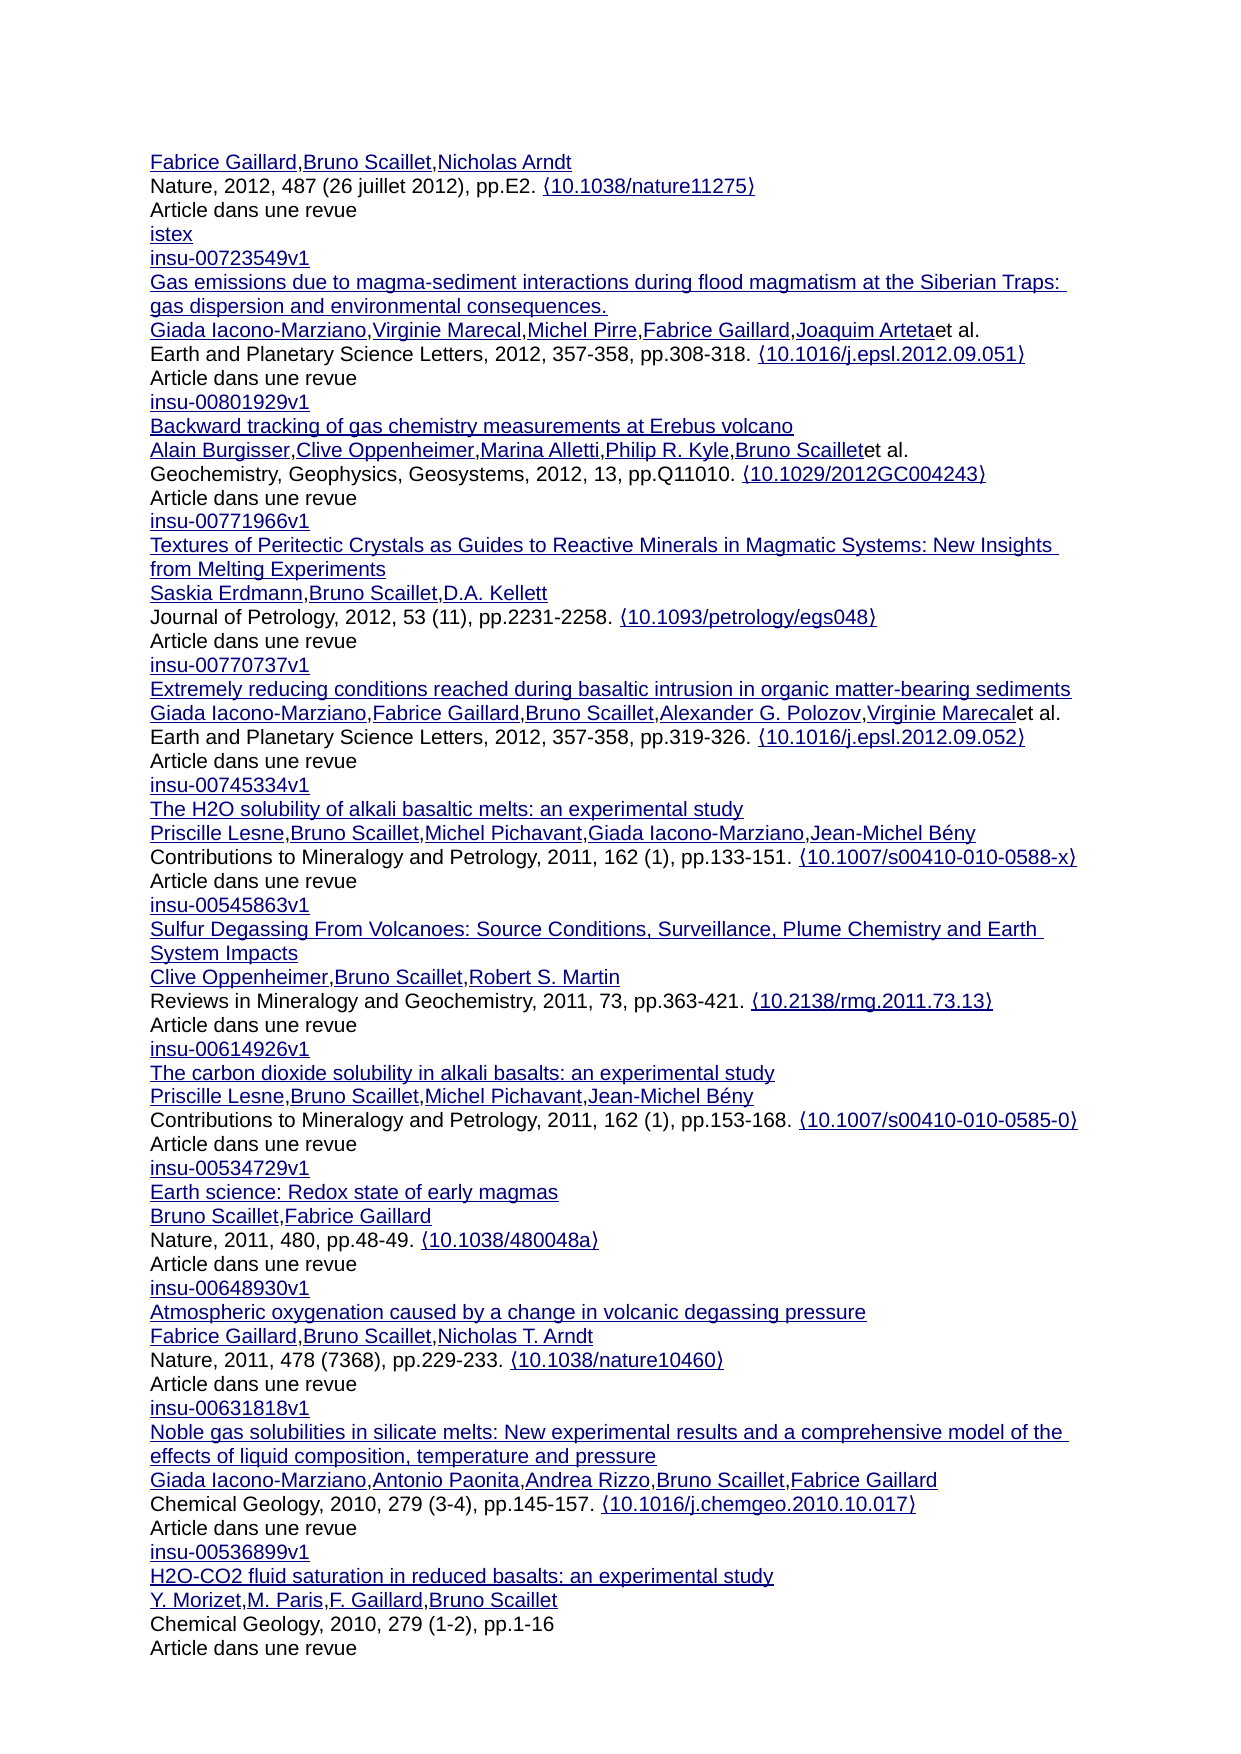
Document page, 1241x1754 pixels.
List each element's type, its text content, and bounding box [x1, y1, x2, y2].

table_cell Noble gas solubilities in silicate melts: New experimental results and a comprehensive model of the effects of liquid composition, temperature and pressure Giada Iacono-Marziano,Antonio Paonita,Andrea Rizzo,Bruno Scaillet,Fabrice Gaillard Chemical Geology, 2010, 279 (3-4), pp.145-157. ⟨10.1016/j.chemgeo.2010.10.017⟩ Article dans une revue insu-00536899v1 [150, 1420, 1090, 1563]
table_cell Earth science: Redox state of early magmas Bruno Scaillet,Fabrice Gaillard Nature, 2011, 480, pp.48-49. ⟨10.1038/480048a⟩ Article dans une revue insu-00648930v1 [150, 1180, 1090, 1300]
table_cell The carbon dioxide solubility in alkali basalts: an experimental study Priscille Lesne,Bruno Scaillet,Michel Pichavant,Jean-Michel Bény Contributions to Mineralogy and Petrology, 2011, 162 (1), pp.153-168. ⟨10.1007/s00410-010-0585-0⟩ Article dans une revue insu-00534729v1 [150, 1060, 1090, 1180]
table_cell The H2O solubility of alkali basaltic melts: an experimental study Priscille Lesne,Bruno Scaillet,Michel Pichavant,Giada Iacono-Marziano,Jean-Michel Bény Contributions to Mineralogy and Petrology, 2011, 162 (1), pp.133-151. ⟨10.1007/s00410-010-0588-x⟩ Article dans une revue insu-00545863v1 [150, 797, 1090, 917]
table_cell Sulfur Degassing From Volcanoes: Source Conditions, Surveillance, Plume Chemistry and Earth System Impacts Clive Oppenheimer,Bruno Scaillet,Robert S. Martin Reviews in Mineralogy and Geochemistry, 2011, 73, pp.363-421. ⟨10.2138/rmg.2011.73.13⟩ Article dans une revue insu-00614926v1 [150, 917, 1090, 1060]
table_cell Atmospheric oxygenation caused by a change in volcanic degassing pressure Fabrice Gaillard,Bruno Scaillet,Nicholas T. Arndt Nature, 2011, 478 (7368), pp.229-233. ⟨10.1038/nature10460⟩ Article dans une revue insu-00631818v1 [150, 1300, 1090, 1420]
table_cell Fabrice Gaillard,Bruno Scaillet,Nicholas Arndt Nature, 2012, 487 (26 juillet 2012), pp.E2. ⟨10.1038/nature11275⟩ Article dans une revue istex insu-00723549v1 [150, 150, 1090, 270]
table_cell Gas emissions due to magma-sediment interactions during flood magmatism at the Siberian Traps: gas dispersion and environmental consequences. Giada Iacono-Marziano,Virginie Marecal,Michel Pirre,Fabrice Gaillard,Joaquim Artetaet al. Earth and Planetary Science Letters, 2012, 357-358, pp.308-318. ⟨10.1016/j.epsl.2012.09.051⟩ Article dans une revue insu-00801929v1 [150, 270, 1090, 413]
table_cell Extremely reducing conditions reached during basaltic intrusion in organic matter-bearing sediments Giada Iacono-Marziano,Fabrice Gaillard,Bruno Scaillet,Alexander G. Polozov,Virginie Marecalet al. Earth and Planetary Science Letters, 2012, 357-358, pp.319-326. ⟨10.1016/j.epsl.2012.09.052⟩ Article dans une revue insu-00745334v1 [150, 677, 1090, 797]
table_cell Textures of Peritectic Crystals as Guides to Reactive Minerals in Magmatic Systems: New Insights from Melting Experiments Saskia Erdmann,Bruno Scaillet,D.A. Kellett Journal of Petrology, 2012, 53 (11), pp.2231-2258. ⟨10.1093/petrology/egs048⟩ Article dans une revue insu-00770737v1 [150, 533, 1090, 677]
table_cell Backward tracking of gas chemistry measurements at Erebus volcano Alain Burgisser,Clive Oppenheimer,Marina Alletti,Philip R. Kyle,Bruno Scailletet al. Geochemistry, Geophysics, Geosystems, 2012, 13, pp.Q11010. ⟨10.1029/2012GC004243⟩ Article dans une revue insu-00771966v1 [150, 414, 1090, 533]
table_cell H2O-CO2 fluid saturation in reduced basalts: an experimental study Y. Morizet,M. Paris,F. Gaillard,Bruno Scaillet Chemical Geology, 2010, 279 (1-2), pp.1-16 Article dans une revue [150, 1564, 1090, 1659]
